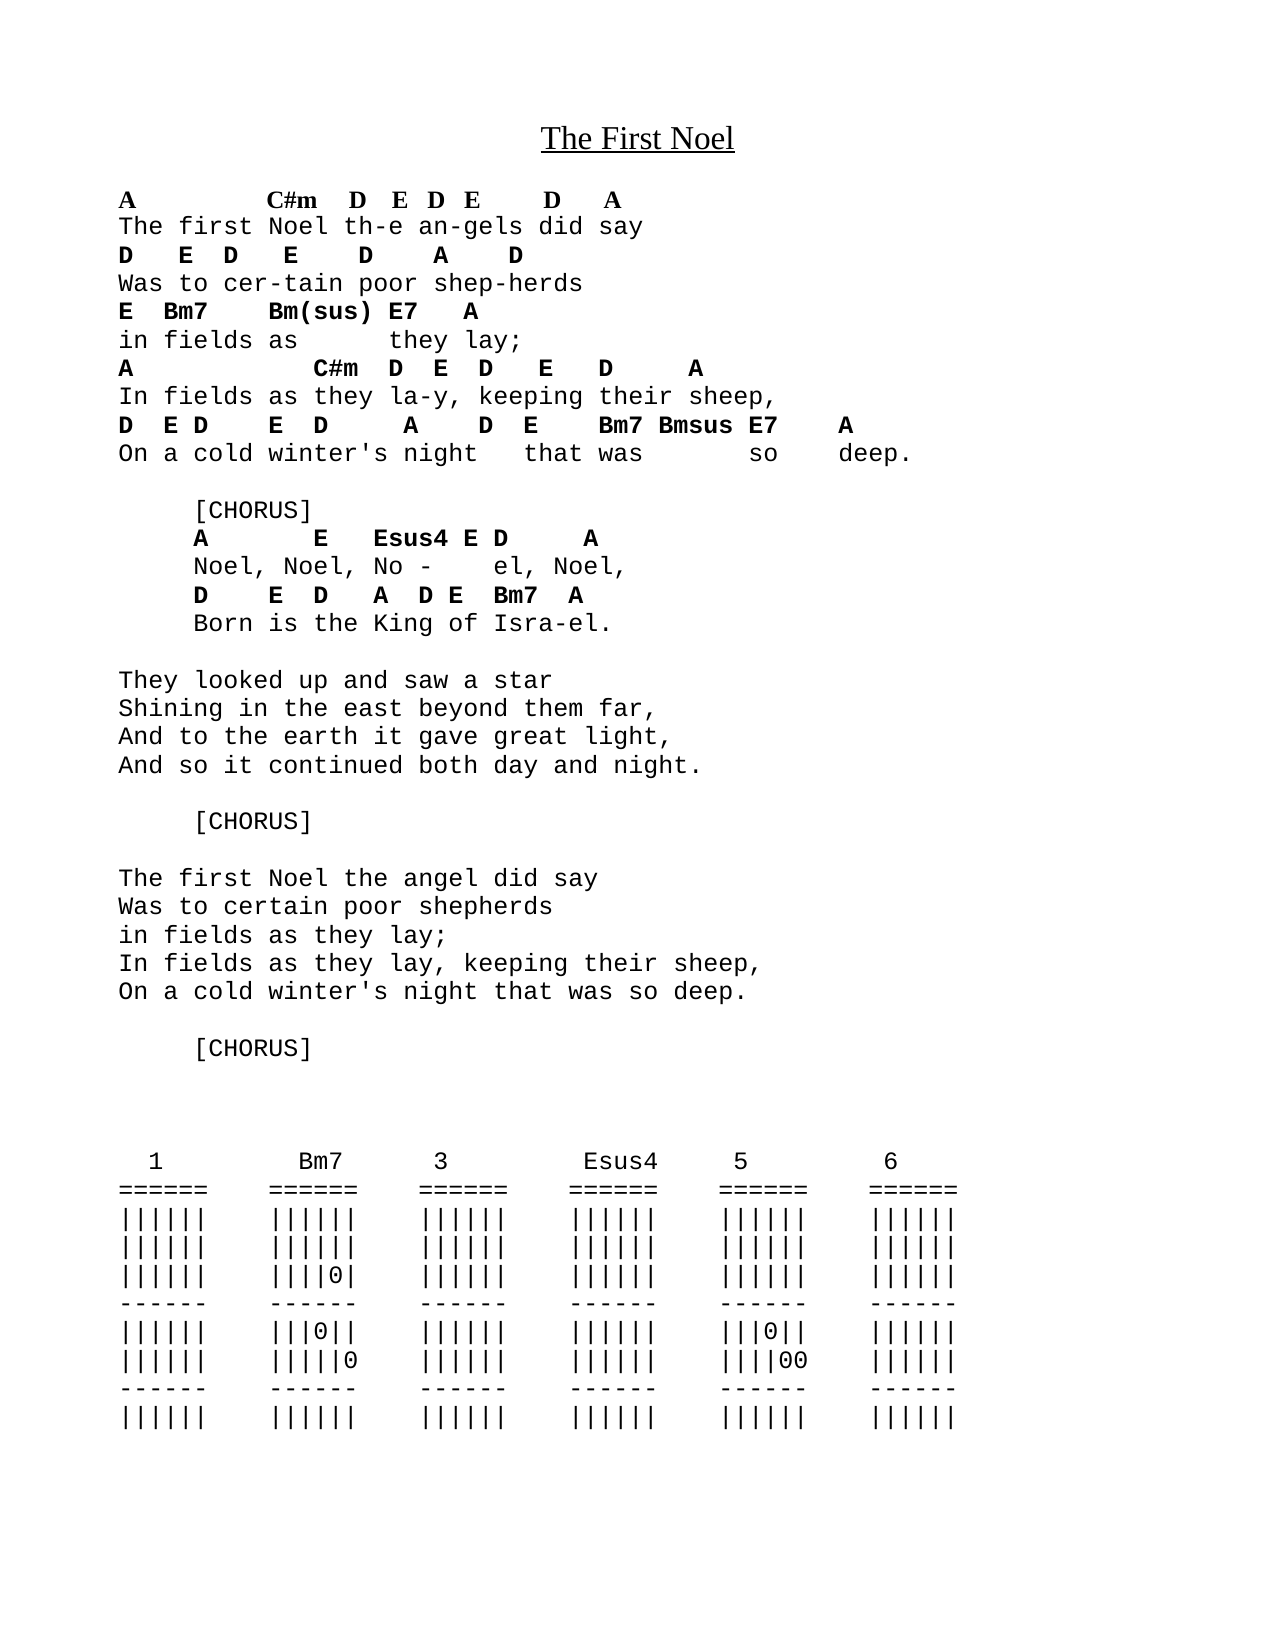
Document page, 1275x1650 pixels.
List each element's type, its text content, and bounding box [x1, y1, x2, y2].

text |||||| |||||| |||||| |||||| |||||| |||||| [118, 1404, 1157, 1432]
text Was to certain poor shepherds [118, 894, 1157, 922]
text ------ ------ ------ ------ ------ ------ [118, 1291, 1157, 1319]
text Was to cer-tain poor shep-herds [118, 271, 1157, 299]
text |||||| |||||0 |||||| |||||| ||||00 |||||| [118, 1347, 1157, 1376]
text The First Noel [118, 118, 1157, 156]
text A E Esus4 E D A [118, 526, 1157, 554]
text In fields as they lay, keeping their sheep, [118, 951, 1157, 979]
text [CHORUS] [118, 1036, 1157, 1064]
text The first Noel the angel did say [118, 866, 1157, 894]
text in fields as they lay; [118, 327, 1157, 356]
text And to the earth it gave great light, [118, 724, 1157, 752]
text A C#m D E D E D A [118, 185, 1157, 214]
text E Bm7 Bm(sus) E7 A [118, 299, 1157, 327]
text |||||| ||||0| |||||| |||||| |||||| |||||| [118, 1262, 1157, 1291]
text 1 Bm7 3 Esus4 5 6 [118, 1149, 1157, 1177]
text [CHORUS] [118, 497, 1157, 526]
text in fields as they lay; [118, 922, 1157, 951]
text The first Noel th-e an-gels did say [118, 214, 1157, 242]
text |||||| |||||| |||||| |||||| |||||| |||||| [118, 1206, 1157, 1234]
text Shining in the east beyond them far, [118, 696, 1157, 724]
text A C#m D E D E D A [118, 356, 1157, 384]
text D E D E D A D [118, 242, 1157, 271]
text [CHORUS] [118, 809, 1157, 837]
text And so it continued both day and night. [118, 752, 1157, 781]
text Noel, Noel, No - el, Noel, [118, 554, 1157, 582]
text On a cold winter's night that was so deep. [118, 441, 1157, 469]
text Born is the King of Isra-el. [118, 611, 1157, 639]
text |||||| |||||| |||||| |||||| |||||| |||||| [118, 1234, 1157, 1262]
text They looked up and saw a star [118, 667, 1157, 696]
text In fields as they la-y, keeping their sheep, [118, 384, 1157, 412]
text On a cold winter's night that was so deep. [118, 979, 1157, 1007]
text D E D A D E Bm7 A [118, 582, 1157, 611]
text D E D E D A D E Bm7 Bmsus E7 A [118, 412, 1157, 441]
text ====== ====== ====== ====== ====== ====== [118, 1177, 1157, 1206]
text ------ ------ ------ ------ ------ ------ [118, 1376, 1157, 1404]
text |||||| |||0|| |||||| |||||| |||0|| |||||| [118, 1319, 1157, 1347]
